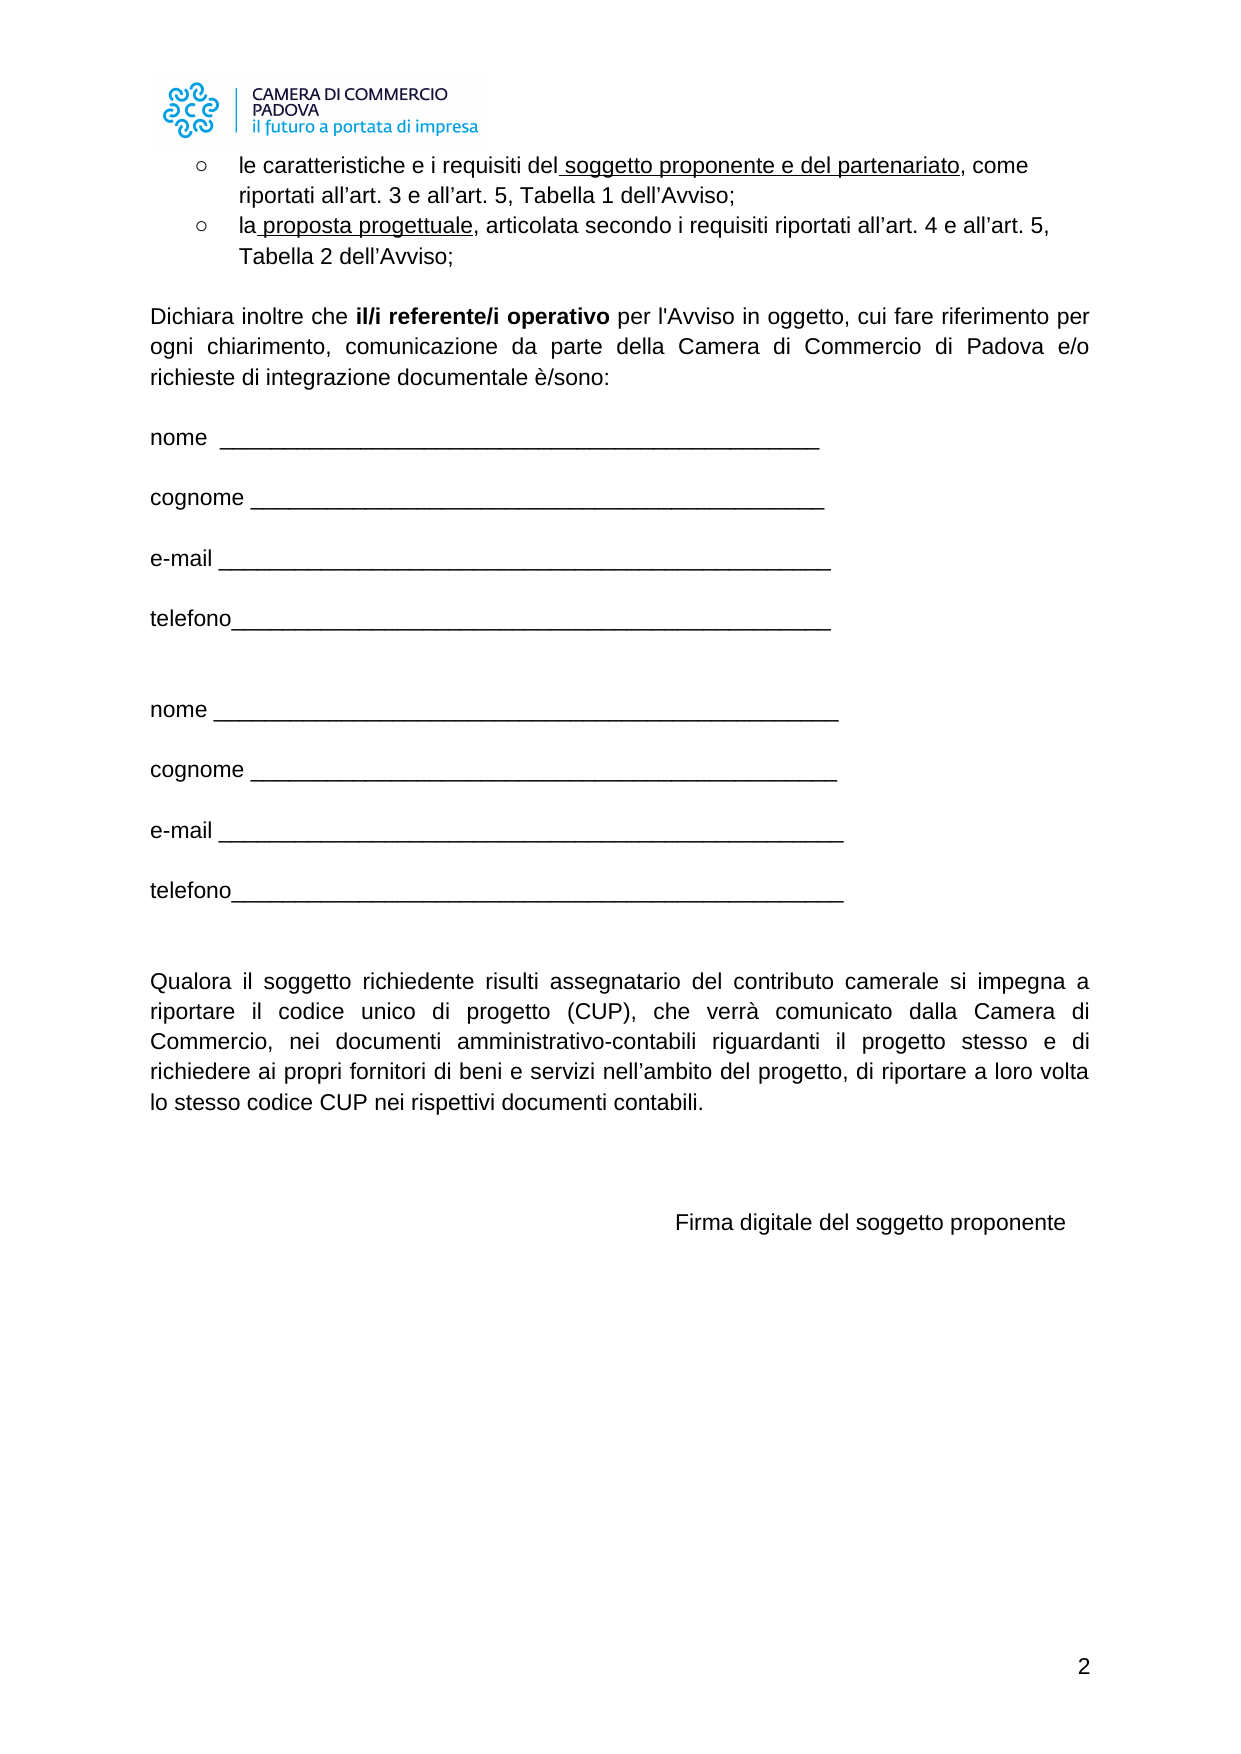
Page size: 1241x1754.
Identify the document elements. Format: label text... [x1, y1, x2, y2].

text Qualora il soggetto richiedente risulti assegnatario del contributo camerale si impegna a riportare il codice unico di progetto (CUP), che verrà comunicato dalla Camera di Commercio, nei documenti amministrativo-contabili riguardanti il progetto stesso e di richiedere ai propri fornitori di beni e servizi nell’ambito del progetto, di riportare a loro volta lo stesso codice CUP nei rispettivi documenti contabili. [150, 968, 1090, 1115]
text nome _________________________________________________ [150, 696, 1090, 722]
text Dichiara inoltre che il/i referente/i operativo per l'Avviso in oggetto, cui fare riferimento per ogni chiarimento, comunicazione da parte della Camera di Commercio di Padova e/o richieste di integrazione documentale è/sono: [150, 303, 1090, 390]
text e-mail _________________________________________________ [150, 817, 1090, 843]
text nome _______________________________________________ [150, 424, 1090, 450]
text e-mail ________________________________________________ [150, 545, 1090, 571]
list le caratteristiche e i requisiti del soggetto proponente e del partenariato, come riportati all’art. 3 e all’art. 5, Tabella 1 dell’Avviso; [194, 152, 1090, 209]
text telefono________________________________________________ [150, 877, 1090, 903]
picture [150, 75, 489, 152]
list la proposta progettuale, articolata secondo i requisiti riportati all’art. 4 e all’art. 5, Tabella 2 dell’Avviso; [194, 212, 1090, 269]
text Firma digitale del soggetto proponente [225, 1209, 1090, 1236]
text cognome ______________________________________________ [150, 756, 1090, 783]
text cognome _____________________________________________ [150, 484, 1090, 511]
text telefono_______________________________________________ [150, 605, 1090, 632]
